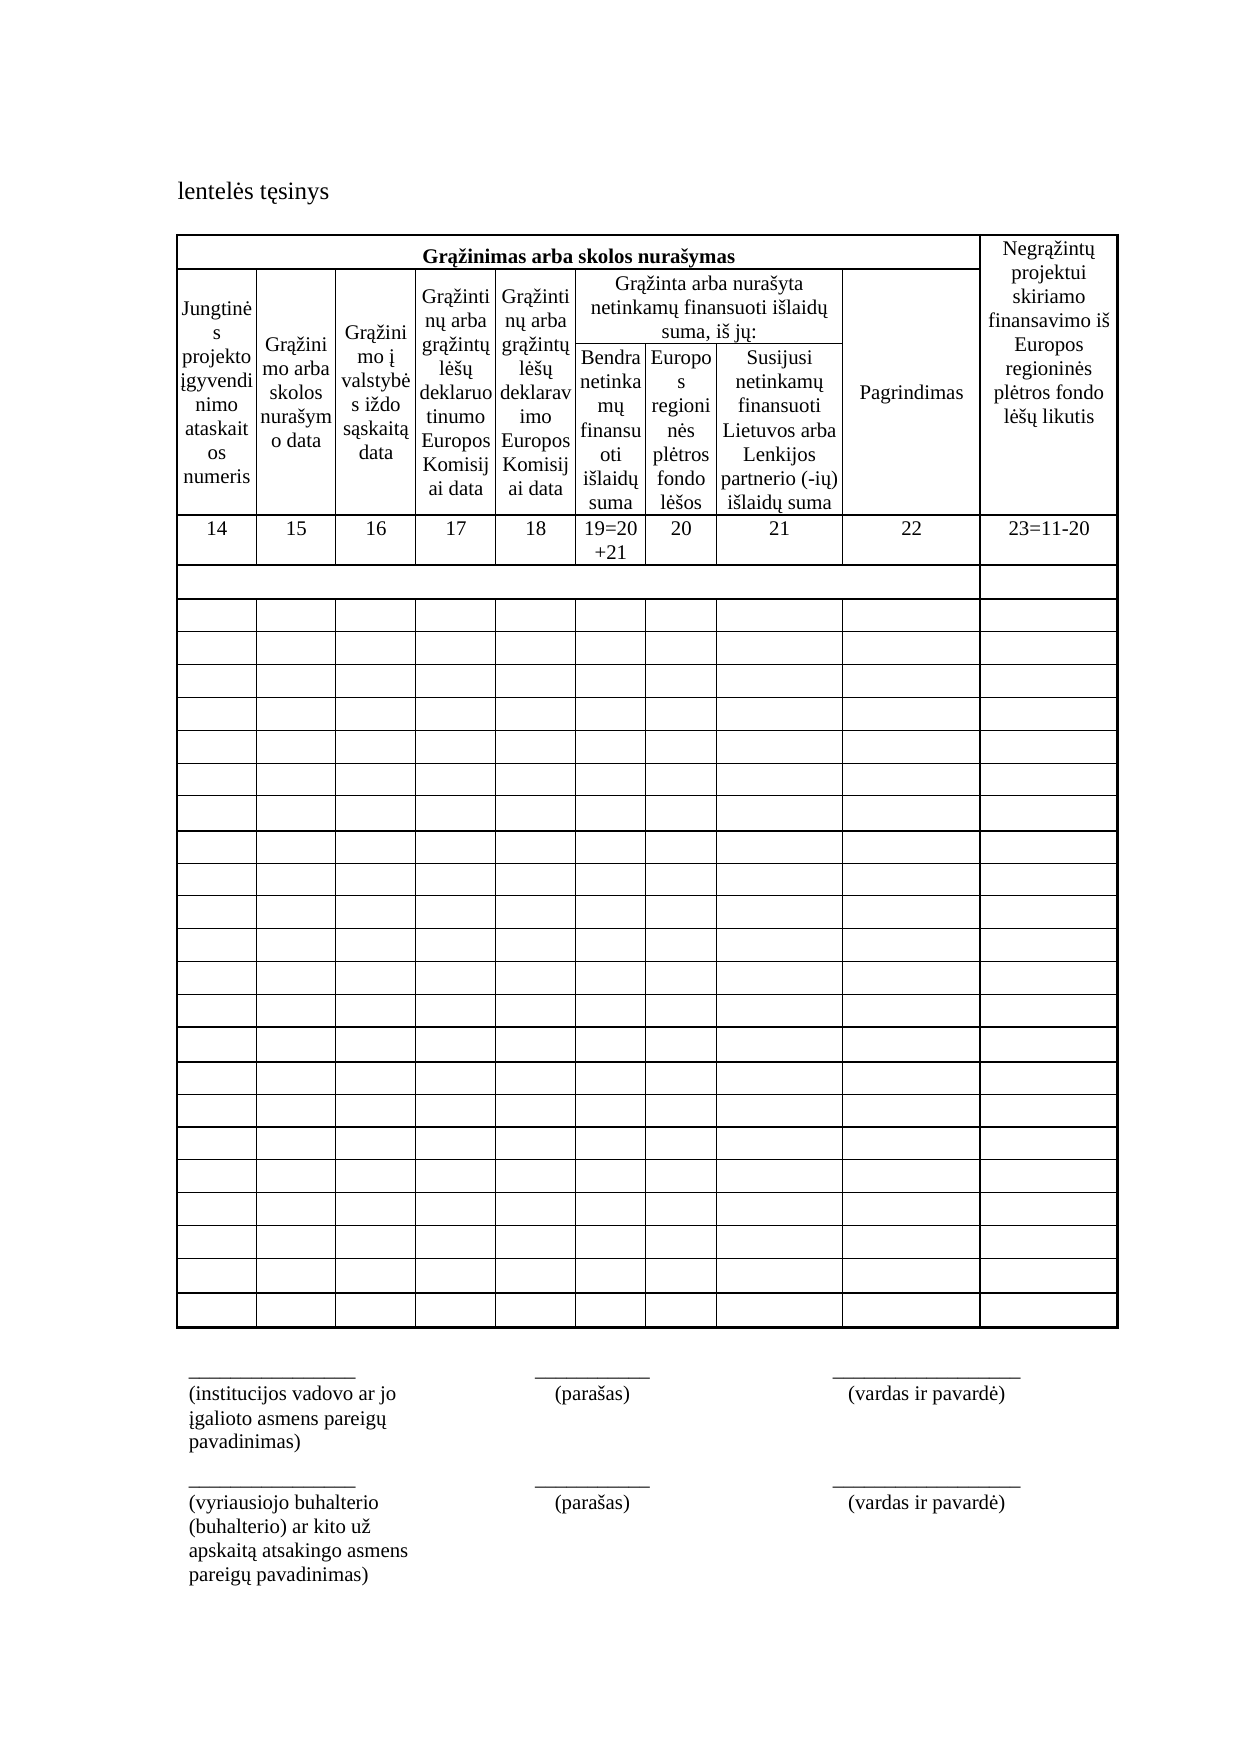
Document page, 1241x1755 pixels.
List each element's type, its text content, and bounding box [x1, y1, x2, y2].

table_cell [981, 1160, 1116, 1192]
table_cell [981, 1259, 1116, 1292]
table_cell [496, 1294, 575, 1326]
table_cell [336, 796, 415, 829]
table_cell [717, 632, 842, 664]
table_cell [576, 1028, 645, 1061]
table_cell [336, 1063, 415, 1094]
table_cell [646, 962, 716, 994]
table_cell [576, 764, 645, 795]
table_cell [257, 1028, 335, 1061]
table_cell [336, 1259, 415, 1292]
table_header __________________ (vardas ir pavardė) [731, 1466, 1122, 1586]
table_cell [981, 566, 1116, 598]
table_cell [178, 1160, 256, 1192]
table_cell [981, 796, 1116, 829]
table_cell [576, 1259, 645, 1292]
table_cell [496, 1259, 575, 1292]
table_cell [336, 698, 415, 729]
table_cell [646, 731, 716, 762]
table_cell Jungtinės projekto įgyvendinimo ataskaitos numeris [178, 270, 256, 514]
table_cell [717, 1259, 842, 1292]
table_cell [646, 864, 716, 895]
table_cell [178, 962, 256, 994]
table_cell [416, 864, 495, 895]
table_cell [178, 600, 256, 631]
table_cell [576, 1226, 645, 1258]
table_cell [336, 1128, 415, 1159]
table_cell [496, 1028, 575, 1061]
table_cell [576, 796, 645, 829]
table_cell [416, 896, 495, 928]
table_cell [416, 698, 495, 729]
table_cell [416, 995, 495, 1026]
table_cell [336, 832, 415, 862]
table_cell [646, 929, 716, 961]
table_cell [178, 832, 256, 862]
table_cell [576, 600, 645, 631]
table_cell [336, 600, 415, 631]
table_cell [981, 600, 1116, 631]
table_cell [981, 665, 1116, 697]
table_cell [416, 731, 495, 762]
table_cell [576, 864, 645, 895]
table_cell [717, 896, 842, 928]
table_cell [981, 896, 1116, 928]
table_cell [416, 1226, 495, 1258]
table_cell [981, 864, 1116, 895]
table_cell [717, 962, 842, 994]
table_cell [336, 864, 415, 895]
table_cell [257, 796, 335, 829]
table_cell [981, 929, 1116, 961]
table_cell [256, 566, 336, 598]
table_cell [416, 665, 495, 697]
table_cell Grąžinta arba nurašyta netinkamų finansuoti išlaidų suma, iš jų: [576, 270, 842, 343]
table_cell [717, 764, 842, 795]
table_cell [843, 632, 979, 664]
table_cell [981, 1226, 1116, 1258]
table_cell [576, 1193, 645, 1225]
table_cell [496, 929, 575, 961]
table_cell [981, 1095, 1116, 1126]
table_cell [496, 1095, 575, 1126]
table_cell [646, 600, 716, 631]
table_cell [717, 1160, 842, 1192]
table_cell [843, 1028, 979, 1061]
table_cell [336, 632, 415, 664]
table_cell [416, 1028, 495, 1061]
table_cell [178, 1128, 256, 1159]
table_cell [981, 1063, 1116, 1094]
table_cell [576, 632, 645, 664]
table_cell [576, 731, 645, 762]
table_cell [178, 929, 256, 961]
table_cell Bendra netinkamų finansuoti išlaidų suma [576, 344, 645, 514]
table_cell [717, 698, 842, 729]
text lentelės tęsinys [177, 176, 1122, 205]
table_cell [843, 764, 979, 795]
table_cell [336, 665, 415, 697]
table_cell [717, 864, 842, 895]
table_cell [576, 566, 646, 598]
table_cell [576, 1128, 645, 1159]
table_cell [717, 600, 842, 631]
table_cell [717, 995, 842, 1026]
table_cell [496, 632, 575, 664]
table_cell [981, 995, 1116, 1026]
table_cell [178, 864, 256, 895]
table_cell Grąžintinų arba grąžintų lėšų deklaruotinumo Europos Komisijai data [416, 270, 495, 514]
table_cell [336, 962, 415, 994]
table_cell [646, 896, 716, 928]
table_cell [576, 1294, 645, 1326]
table_cell [646, 1294, 716, 1326]
table_cell [576, 962, 645, 994]
table_cell [717, 1095, 842, 1126]
table_cell 23=11-20 [981, 516, 1116, 564]
table_cell [576, 929, 645, 961]
table_cell 17 [416, 516, 495, 564]
table_cell [496, 1226, 575, 1258]
table_cell [843, 796, 979, 829]
table_cell [257, 1259, 335, 1292]
table_cell [257, 698, 335, 729]
table_cell [717, 1226, 842, 1258]
table_cell [646, 698, 716, 729]
table_cell [496, 864, 575, 895]
table_cell [336, 929, 415, 961]
table_cell [416, 1128, 495, 1159]
table_cell [336, 896, 415, 928]
table_cell Susijusi netinkamų finansuoti Lietuvos arba Lenkijos partnerio (-ių) išlaidų suma [717, 344, 842, 514]
table_cell [981, 1294, 1116, 1326]
table_cell [178, 995, 256, 1026]
table_cell [843, 1160, 979, 1192]
table_cell 18 [496, 516, 575, 564]
table_header Grąžinimas arba skolos nurašymas [178, 236, 979, 268]
table_cell [257, 632, 335, 664]
table_cell [646, 632, 716, 664]
table_cell [496, 665, 575, 697]
table_cell [257, 995, 335, 1026]
table_cell [646, 1193, 716, 1225]
table_cell [716, 566, 843, 598]
table_cell [646, 796, 716, 829]
table_cell [843, 929, 979, 961]
table_cell [717, 665, 842, 697]
table_cell [576, 665, 645, 697]
table_cell [717, 731, 842, 762]
table_cell [981, 1193, 1116, 1225]
table_cell [496, 764, 575, 795]
table_cell [178, 665, 256, 697]
table_cell [336, 1193, 415, 1225]
table_header ___________ (parašas) [454, 1466, 731, 1586]
table_cell [843, 1226, 979, 1258]
table_cell [843, 600, 979, 631]
table_cell [717, 1028, 842, 1061]
table_header ________________ (vyriausiojo buhalterio (buhalterio) ar kito už apskaitą atsakingo asmens pareigų pavadinimas) [177, 1466, 453, 1586]
table_cell [178, 731, 256, 762]
table_cell [843, 665, 979, 697]
table_cell [496, 995, 575, 1026]
table_cell [843, 1095, 979, 1126]
table_cell [496, 1160, 575, 1192]
table_cell [843, 1294, 979, 1326]
table_cell [981, 1128, 1116, 1159]
table_cell [981, 962, 1116, 994]
table_cell [843, 864, 979, 895]
table_cell [416, 1160, 495, 1192]
table_cell Grąžintinų arba grąžintų lėšų deklaravimo Europos Komisijai data [496, 270, 575, 514]
table_cell [981, 1028, 1116, 1061]
table_cell [646, 764, 716, 795]
table_cell [416, 1259, 495, 1292]
table_cell [416, 929, 495, 961]
table_cell [257, 929, 335, 961]
table_cell [496, 832, 575, 862]
table_cell [843, 995, 979, 1026]
table_cell [717, 1128, 842, 1159]
table_cell [416, 1294, 495, 1326]
table_cell [496, 796, 575, 829]
table_cell [336, 1226, 415, 1258]
table_header ________________ (institucijos vadovo ar jo įgalioto asmens pareigų pavadinimas) [177, 1357, 453, 1453]
table_cell [257, 1063, 335, 1094]
table_cell [257, 764, 335, 795]
table_cell [178, 1193, 256, 1225]
table_cell [646, 1128, 716, 1159]
table_cell [416, 1095, 495, 1126]
table_cell [178, 1063, 256, 1094]
table_cell [646, 665, 716, 697]
table_cell [257, 1294, 335, 1326]
table_cell [843, 832, 979, 862]
table_cell [416, 962, 495, 994]
table_cell [178, 1259, 256, 1292]
table_cell [576, 1063, 645, 1094]
table_cell [843, 1128, 979, 1159]
table_cell [843, 1193, 979, 1225]
table_cell [843, 698, 979, 729]
table_cell [257, 665, 335, 697]
table_cell [257, 1226, 335, 1258]
table_cell [717, 1193, 842, 1225]
table_cell [981, 832, 1116, 862]
table_cell [178, 1095, 256, 1126]
table_cell [981, 698, 1116, 729]
table_cell [178, 1028, 256, 1061]
table_cell [257, 600, 335, 631]
table_cell [496, 1193, 575, 1225]
table_header __________________ (vardas ir pavardė) [731, 1357, 1122, 1453]
table_cell [843, 896, 979, 928]
table_cell [576, 832, 645, 862]
table_cell [257, 832, 335, 862]
table_cell [336, 1294, 415, 1326]
table_cell [843, 962, 979, 994]
table_cell [981, 764, 1116, 795]
table_cell [646, 995, 716, 1026]
table_cell [496, 1128, 575, 1159]
table_cell [257, 1193, 335, 1225]
table_cell [717, 796, 842, 829]
table_cell [257, 1160, 335, 1192]
table_cell Grąžinimo arba skolos nurašymo data [257, 270, 335, 514]
table_cell [646, 1160, 716, 1192]
table_cell [336, 1095, 415, 1126]
table_cell 14 [178, 516, 256, 564]
table_cell [178, 896, 256, 928]
table_cell [178, 1294, 256, 1326]
table_cell [336, 995, 415, 1026]
table_cell [646, 1063, 716, 1094]
table_cell [717, 929, 842, 961]
table_cell 22 [843, 516, 979, 564]
table_cell [843, 1259, 979, 1292]
table_cell [416, 632, 495, 664]
table_cell [257, 896, 335, 928]
table_cell [646, 1259, 716, 1292]
table_cell [416, 566, 496, 598]
table_cell [336, 1160, 415, 1192]
table_cell [336, 566, 416, 598]
table_cell [576, 1160, 645, 1192]
table_cell [576, 698, 645, 729]
table_cell [178, 764, 256, 795]
table_cell [843, 1063, 979, 1094]
table_cell [576, 995, 645, 1026]
table_cell [257, 962, 335, 994]
table_cell Pagrindimas [843, 270, 979, 514]
table_cell [646, 832, 716, 862]
table_cell [646, 1028, 716, 1061]
table_cell [336, 731, 415, 762]
table_cell [416, 1193, 495, 1225]
table_cell [496, 698, 575, 729]
table_cell 16 [336, 516, 415, 564]
table_cell [576, 896, 645, 928]
table_cell 19=20+21 [576, 516, 645, 564]
table_cell [843, 731, 979, 762]
table_cell [496, 566, 576, 598]
table_cell [178, 632, 256, 664]
table_cell [496, 731, 575, 762]
table_cell 21 [717, 516, 842, 564]
table_cell [257, 731, 335, 762]
table_cell [646, 566, 716, 598]
table_cell [178, 1226, 256, 1258]
table_cell [496, 896, 575, 928]
table_cell [496, 962, 575, 994]
table_cell Europos regioninės plėtros fondo lėšos [646, 344, 716, 514]
table_cell [257, 1095, 335, 1126]
table_cell [981, 632, 1116, 664]
table_cell [416, 764, 495, 795]
table_header ___________ (parašas) [454, 1357, 731, 1453]
table_cell Grąžinimo į valstybės iždo sąskaitą data [336, 270, 415, 514]
table_cell [646, 1095, 716, 1126]
table_cell [717, 1063, 842, 1094]
table_cell [257, 864, 335, 895]
table_cell [843, 566, 979, 598]
table_cell [576, 1095, 645, 1126]
table_cell [336, 764, 415, 795]
table_cell [717, 1294, 842, 1326]
table_cell [646, 1226, 716, 1258]
table_cell [416, 832, 495, 862]
table_cell [336, 1028, 415, 1061]
table_cell 20 [646, 516, 716, 564]
table_cell [257, 1128, 335, 1159]
table_cell [178, 698, 256, 729]
table_cell [496, 1063, 575, 1094]
table_cell [178, 796, 256, 829]
table_cell [416, 796, 495, 829]
table_cell [178, 566, 256, 598]
table_cell 15 [257, 516, 335, 564]
table_cell [717, 832, 842, 862]
table_cell [416, 1063, 495, 1094]
table_cell [496, 600, 575, 631]
table_cell [416, 600, 495, 631]
table_header Negrąžintų projektui skiriamo finansavimo iš Europos regioninės plėtros fondo lėšų likutis [981, 236, 1116, 514]
table_cell [981, 731, 1116, 762]
